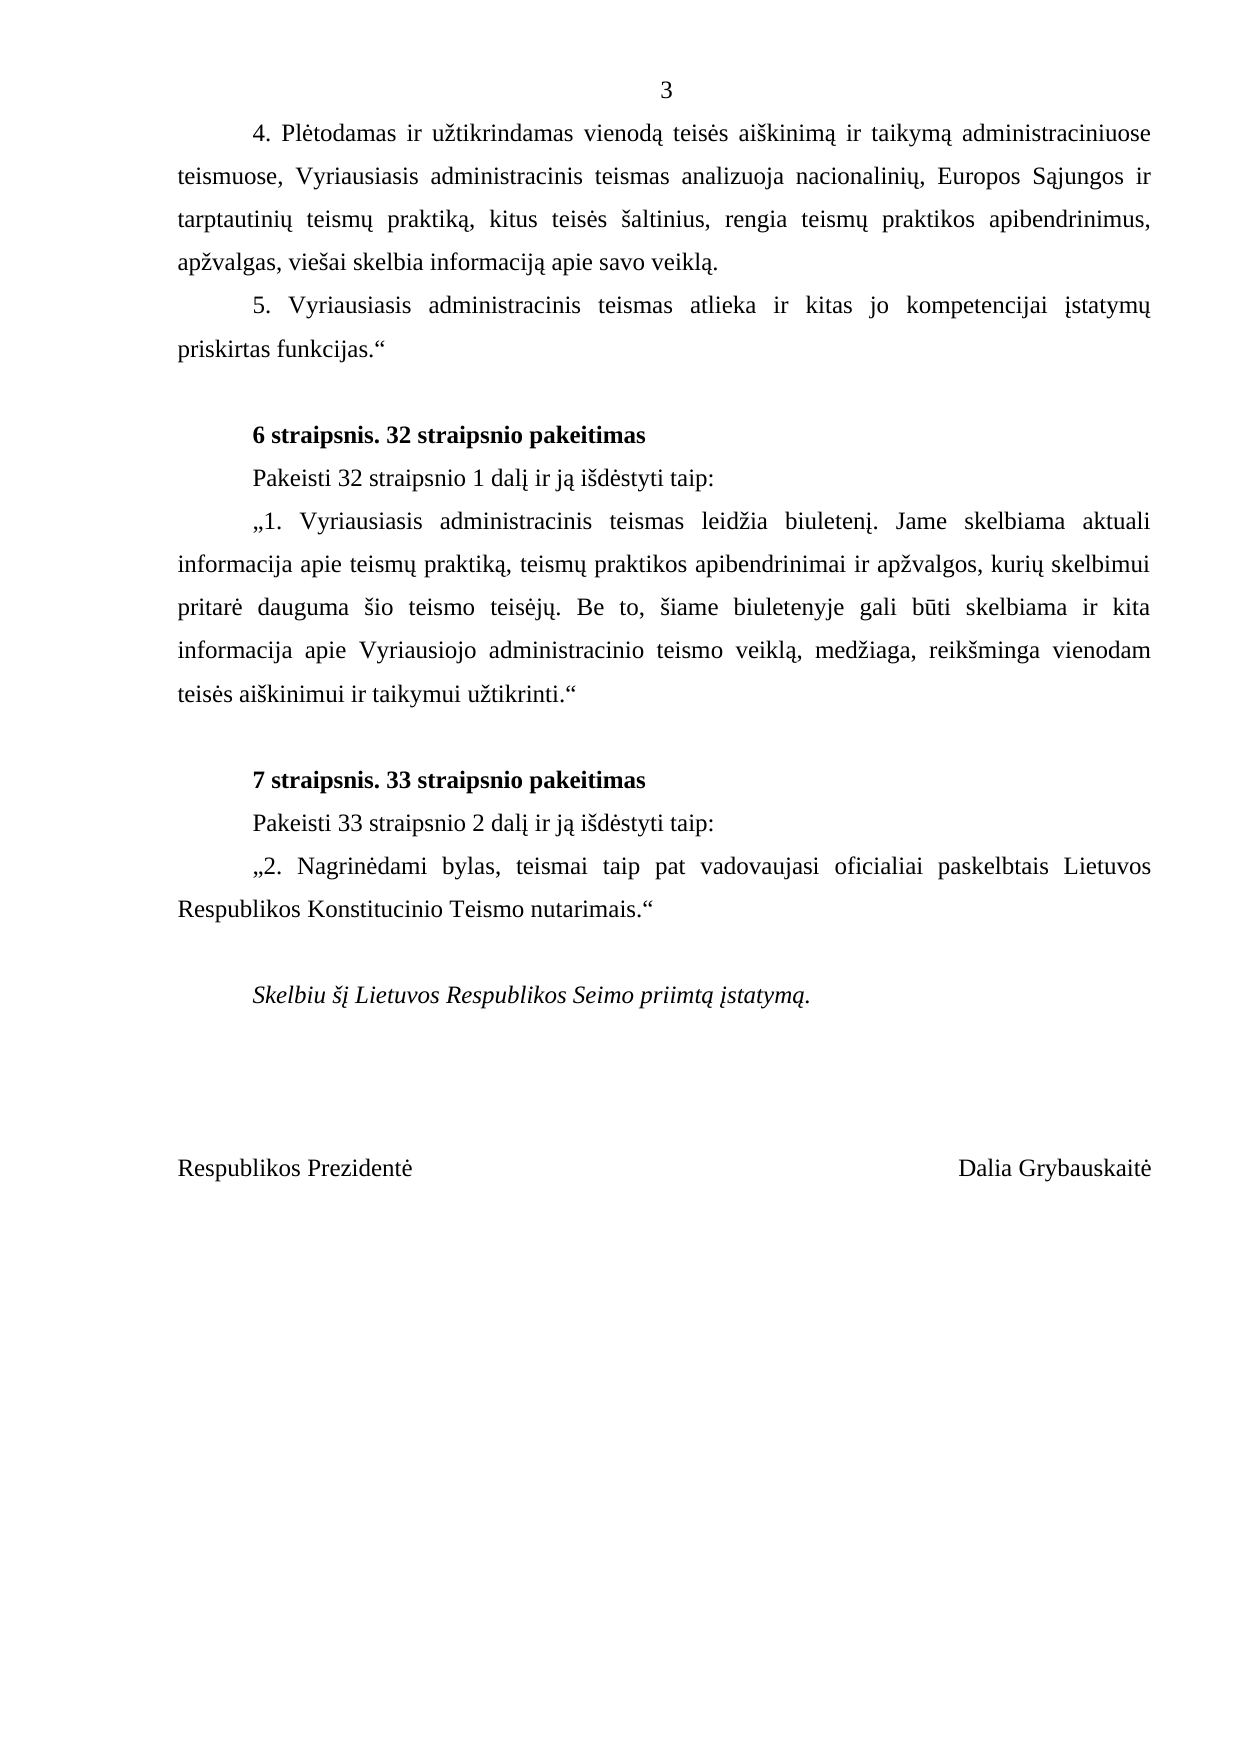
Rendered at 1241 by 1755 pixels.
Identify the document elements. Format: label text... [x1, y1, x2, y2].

text „1. Vyriausiasis administracinis teismas leidžia biuletenį. Jame skelbiama aktuali informacija apie teismų praktiką, teismų praktikos apibendrinimai ir apžvalgos, kurių skelbimui pritarė dauguma šio teismo teisėjų. Be to, šiame biuletenyje gali būti skelbiama ir kita informacija apie Vyriausiojo administracinio teismo veiklą, medžiaga, reikšminga vienodam teisės aiškinimui ir taikymui užtikrinti.“ [177, 506, 1152, 707]
text „2. Nagrinėdami bylas, teismai taip pat vadovaujasi oficialiai paskelbtais Lietuvos Respublikos Konstitucinio Teismo nutarimais.“ [177, 851, 1152, 923]
text Pakeisti 32 straipsnio 1 dalį ir ją išdėstyti taip: [177, 463, 1152, 492]
text 6 straipsnis. 32 straipsnio pakeitimas [177, 420, 1152, 449]
text Respublikos Prezidentė Dalia Grybauskaitė [177, 1153, 1152, 1182]
text 4. Plėtodamas ir užtikrindamas vienodą teisės aiškinimą ir taikymą administraciniuose teismuose, Vyriausiasis administracinis teismas analizuoja nacionalinių, Europos Sąjungos ir tarptautinių teismų praktiką, kitus teisės šaltinius, rengia teismų praktikos apibendrinimus, apžvalgas, viešai skelbia informaciją apie savo veiklą. [177, 118, 1152, 276]
text 7 straipsnis. 33 straipsnio pakeitimas [177, 765, 1152, 794]
text Skelbiu šį Lietuvos Respublikos Seimo priimtą įstatymą. [177, 981, 1152, 1009]
text 5. Vyriausiasis administracinis teismas atlieka ir kitas jo kompetencijai įstatymų priskirtas funkcijas.“ [177, 291, 1152, 362]
text Pakeisti 33 straipsnio 2 dalį ir ją išdėstyti taip: [177, 808, 1152, 837]
